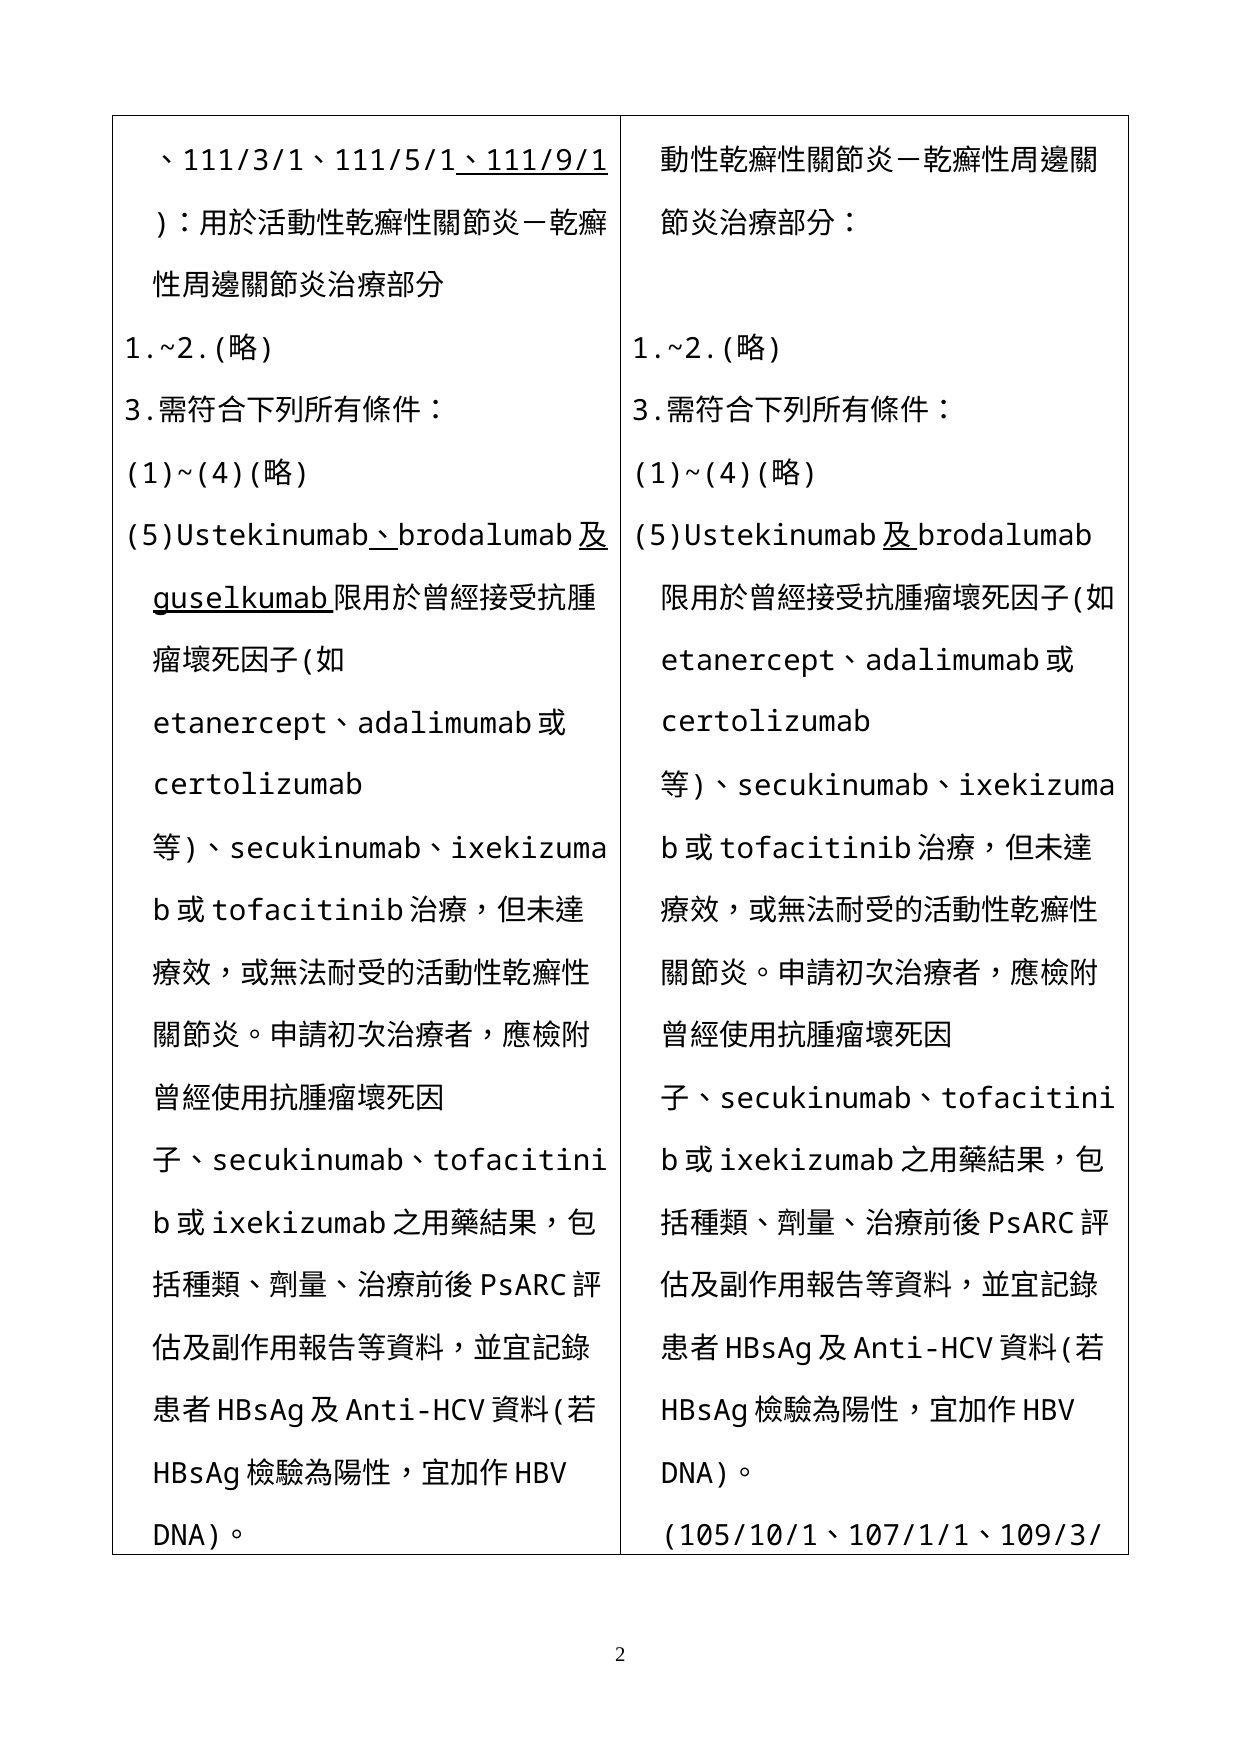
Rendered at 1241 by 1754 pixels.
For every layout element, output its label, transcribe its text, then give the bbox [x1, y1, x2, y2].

table_cell 動性乾癬性關節炎－乾癬性周邊關節炎治療部分： 1.~2.(略) 3.需符合下列所有條件： (1)~(4)(略) (5)Ustekinumab及brodalumab限用於曾經接受抗腫瘤壞死因子(如etanercept、adalimumab或certolizumab等)、secukinumab、ixekizumab或tofacitinib治療，但未達療效，或無法耐受的活動性乾癬性關節炎。申請初次治療者，應檢附曾經使用抗腫瘤壞死因子、secukinumab、tofacitinib或ixekizumab之用藥結果，包括種類、劑量、治療前後PsARC評估及副作用報告等資料，並宜記錄患者HBsAg及Anti-HCV資料(若HBsAg檢驗為陽性，宜加作HBV DNA)。(105/10/1、107/1/1、109/3/ [621, 116, 1128, 1554]
table_cell 、111/3/1、111/5/1、111/9/1)：用於活動性乾癬性關節炎－乾癬性周邊關節炎治療部分 1.~2.(略) 3.需符合下列所有條件： (1)~(4)(略) (5)Ustekinumab、brodalumab及guselkumab限用於曾經接受抗腫瘤壞死因子(如etanercept、adalimumab或certolizumab等)、secukinumab、ixekizumab或tofacitinib治療，但未達療效，或無法耐受的活動性乾癬性關節炎。申請初次治療者，應檢附曾經使用抗腫瘤壞死因子、secukinumab、tofacitinib或ixekizumab之用藥結果，包括種類、劑量、治療前後PsARC評估及副作用報告等資料，並宜記錄患者HBsAg及Anti-HCV資料(若HBsAg檢驗為陽性，宜加作HBV DNA)。 [113, 116, 620, 1554]
